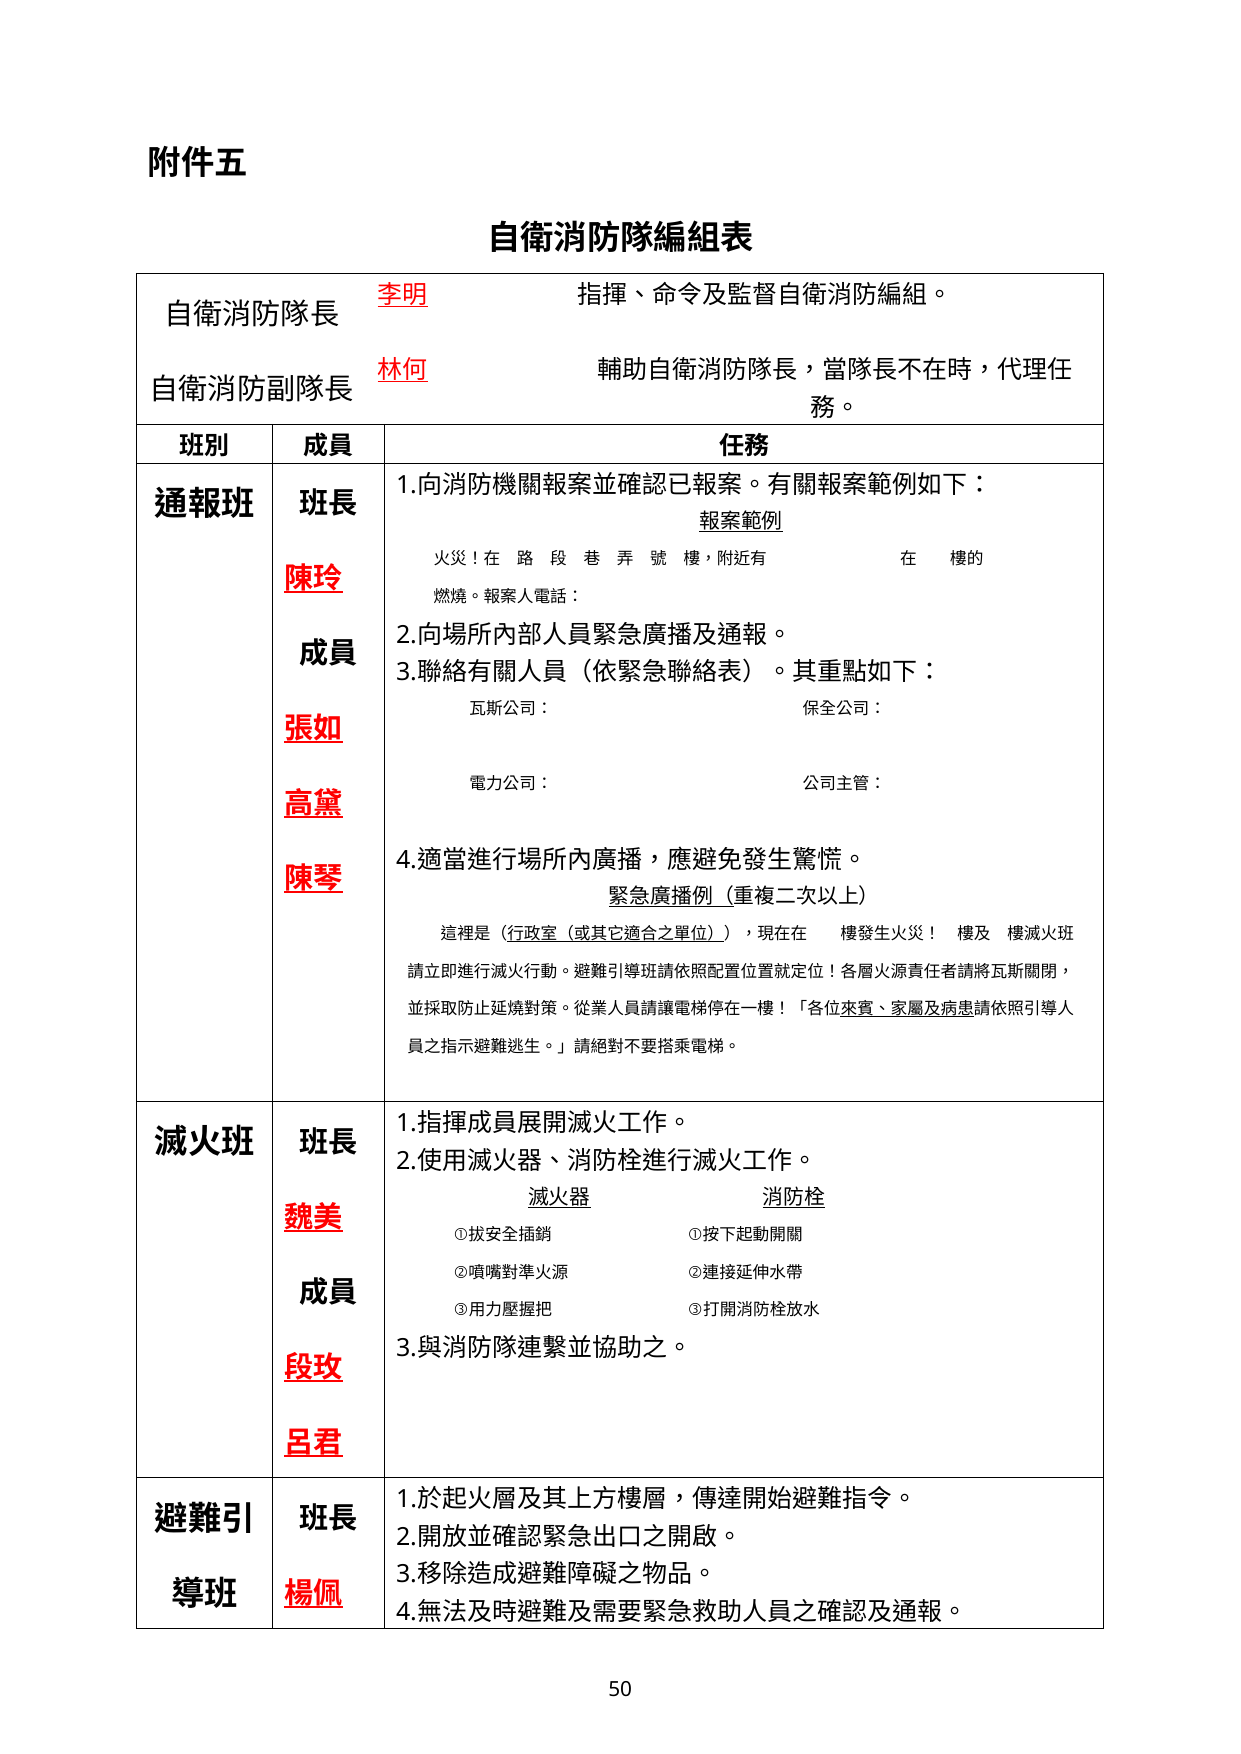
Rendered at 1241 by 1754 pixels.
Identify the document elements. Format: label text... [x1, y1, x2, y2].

text 自衛消防隊編組表 [148, 198, 1092, 273]
table_header 消防栓 [676, 1177, 911, 1214]
table_cell 林何 [366, 349, 566, 424]
table_cell 自衛消防副隊長 [137, 349, 366, 424]
table_header 李明 [366, 274, 566, 349]
table_cell 拔安全插銷 噴嘴對準火源 用力壓握把 [442, 1215, 676, 1327]
table_cell 班長 陳玲 成員 張如 高黛 陳琴 [273, 464, 384, 1101]
table_cell 班長 楊佩 [273, 1478, 384, 1628]
table_cell 通報班 [137, 464, 272, 1101]
table_cell 按下起動開關 連接延伸水帶 打開消防栓放水 [676, 1215, 911, 1327]
table_header 報案範例 火災！在○路○段○巷○弄○號○樓，附近有○○○○○○○○在○○樓的○○○燃燒。報案人電話：○○○○－○○○○ [422, 501, 1059, 613]
table_cell 1.於起火層及其上方樓層，傳達開始避難指令。 2.開放並確認緊急出口之開啟。 3.移除造成避難障礙之物品。 4.無法及時避難及需要緊急救助人員之確認及通報。 [385, 1478, 1103, 1628]
table_header 指揮、命令及監督自衛消防編組。 [566, 274, 1103, 349]
text 附件五 [148, 123, 1092, 198]
table_cell 任務 [385, 425, 1103, 462]
table_cell 避難引導班 [137, 1478, 272, 1628]
table_cell 1.指揮成員展開滅火工作。 2.使用滅火器、消防栓進行滅火工作。 3.與消防隊連繫並協助之。 [385, 1102, 1103, 1477]
table_cell 成員 [273, 425, 384, 462]
table_cell 1.向消防機關報案並確認已報案。有關報案範例如下： 2.向場所內部人員緊急廣播及通報。 3.聯絡有關人員（依緊急聯絡表）。其重點如下： 4.適當進行場所內廣播，應避免發生驚慌。 [385, 464, 1103, 1101]
table_header 自衛消防隊長 [137, 274, 366, 349]
table_header 緊急廣播例（重複二次以上） 這裡是（行政室（或其它適合之單位）），現在在○○樓發生火災！○樓及○樓滅火班請立即進行滅火行動。避難引導班請依照配置位置就定位！各層火源責任者請將瓦斯關閉，並採取防止延燒對策。從業人員請讓電梯停在一樓！「各位來賓、家屬及病患請依照引導人員之指示避難逃生。」請絕對不要搭乘電梯。 [396, 876, 1092, 1063]
table_header 瓦斯公司：○○○○－○○○○ 保全公司：○○○○－○○○○ 電力公司：○○○○－○○○○ 公司主管：○○○○－○○○○ [454, 689, 1035, 838]
table_cell 滅火班 [137, 1102, 272, 1477]
table_header 滅火器 [442, 1177, 676, 1214]
table_cell 輔助自衛消防隊長，當隊長不在時，代理任務。 [566, 349, 1103, 424]
table_cell 班別 [137, 425, 272, 462]
table_cell 班長 魏美 成員 段玫 呂君 [273, 1102, 384, 1477]
